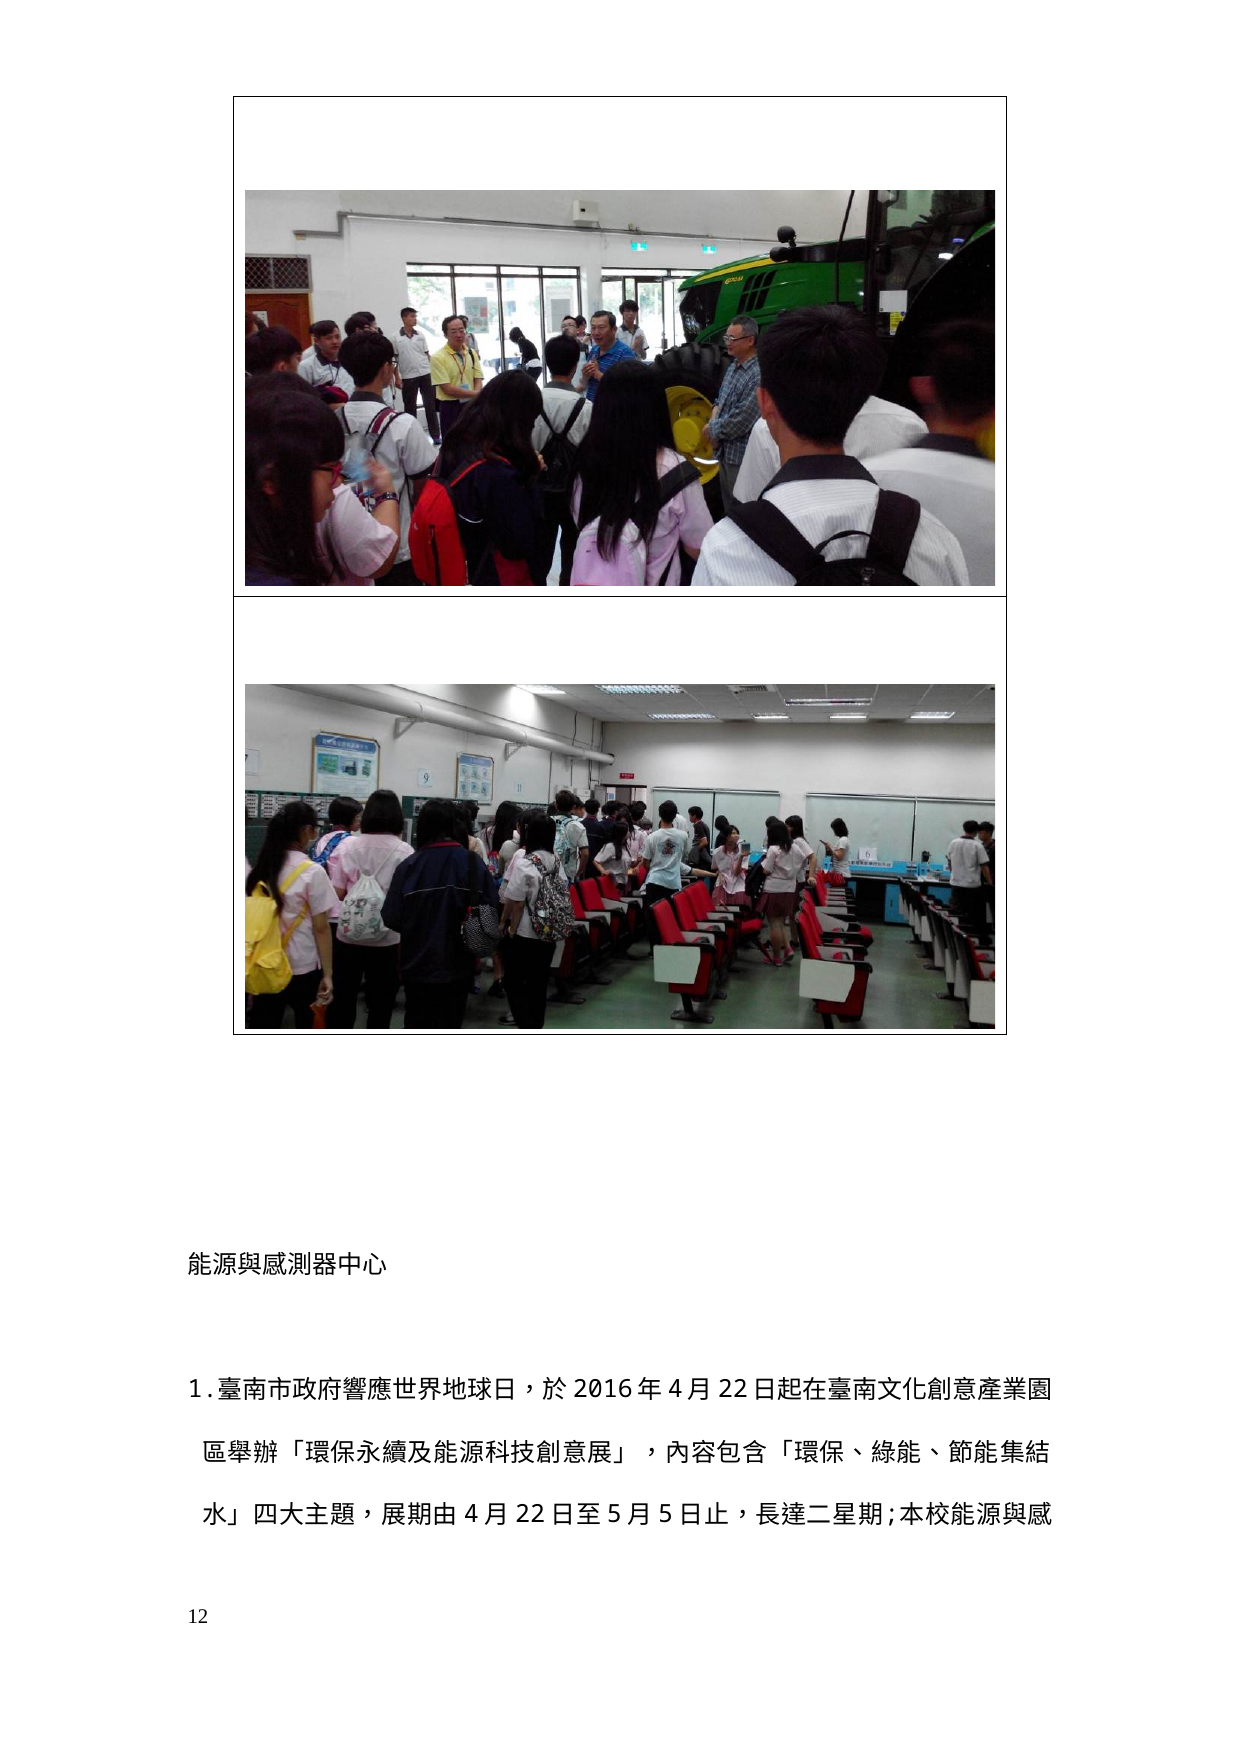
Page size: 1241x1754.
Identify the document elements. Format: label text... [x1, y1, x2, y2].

text 能源與感測器中心 [187, 1221, 1053, 1284]
table_cell [234, 597, 1006, 1034]
text 1.臺南市政府響應世界地球日，於2016年4月22日起在臺南文化創意產業園區舉辦「環保永續及能源科技創意展」，內容包含「環保、綠能、節能集結水」四大主題，展期由4月22日至5月5日止，長達二星期;本校能源與感 [187, 1346, 1053, 1534]
table_header [234, 97, 1006, 596]
